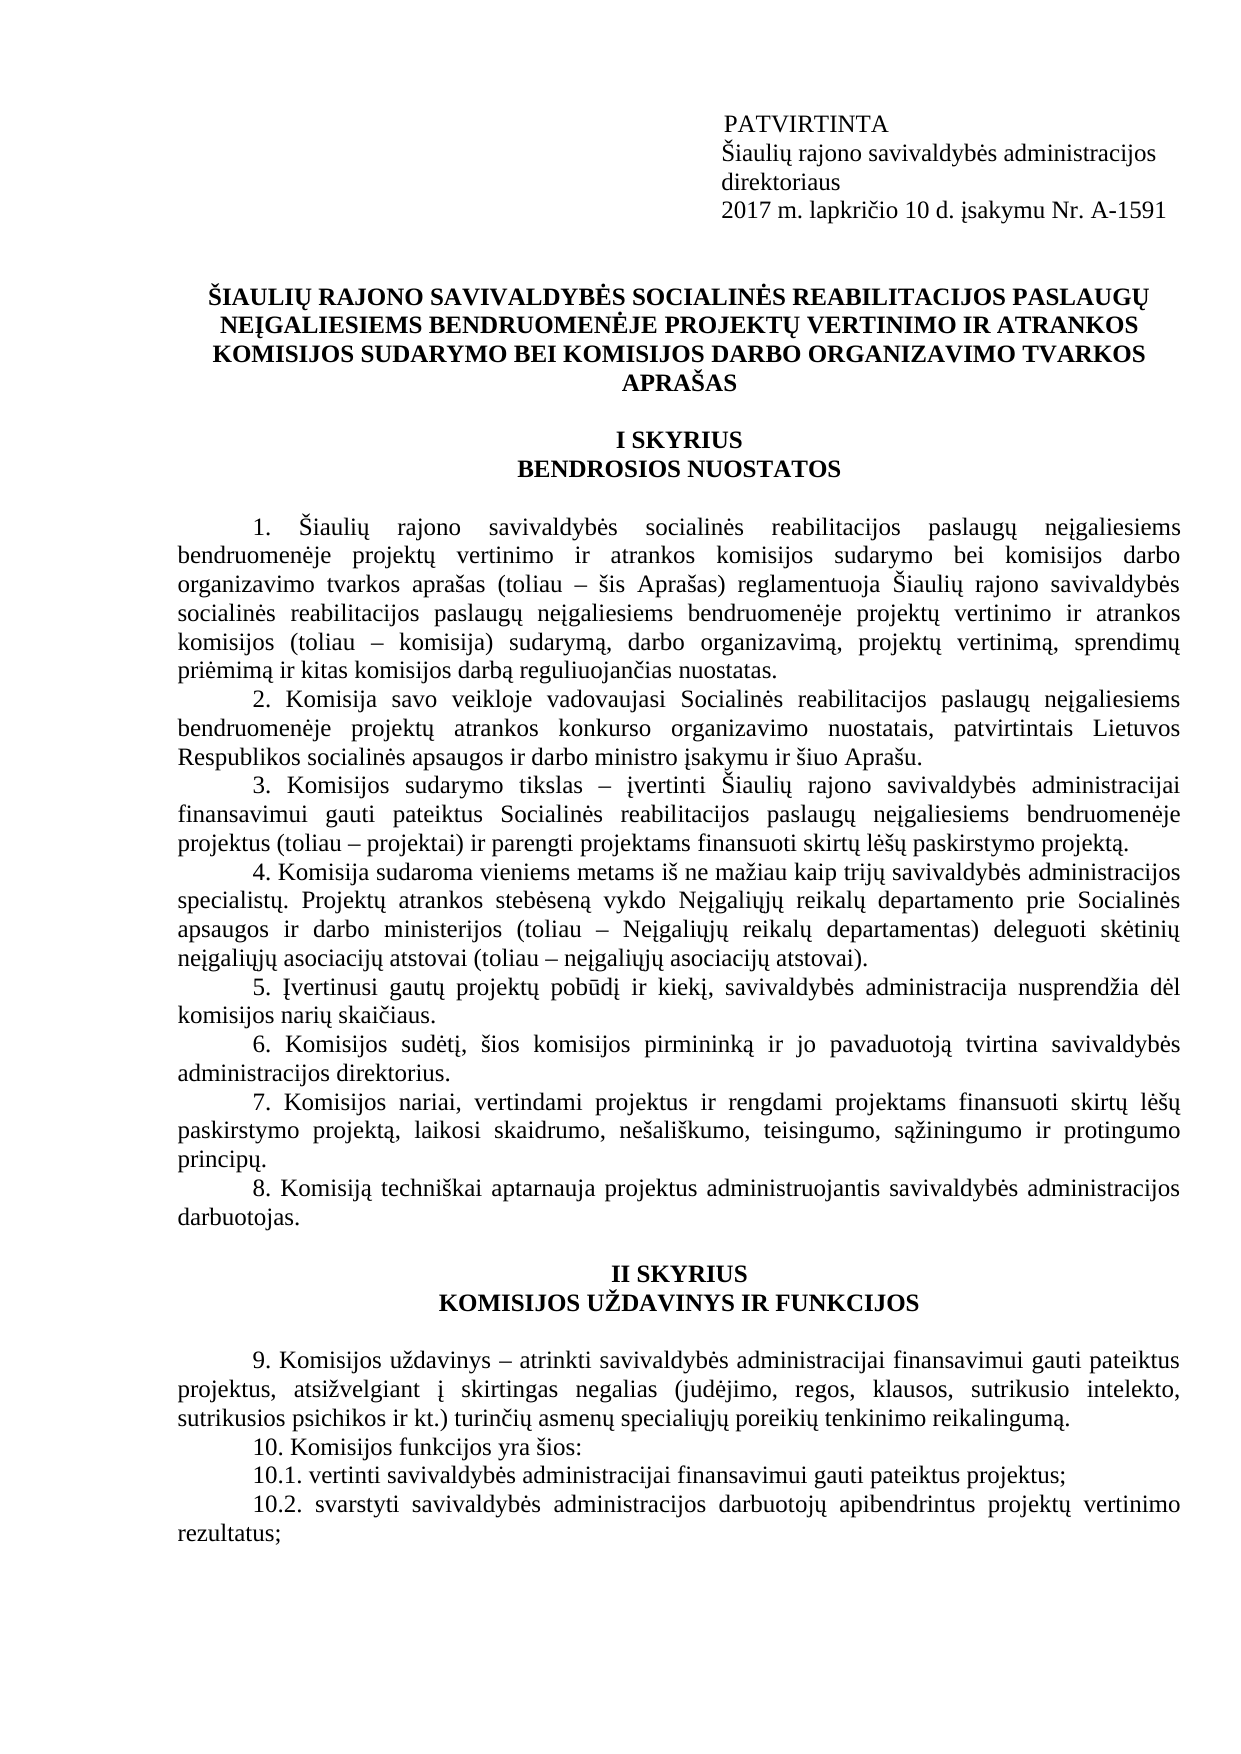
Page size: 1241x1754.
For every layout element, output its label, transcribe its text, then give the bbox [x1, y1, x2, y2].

text KOMISIJOS UŽDAVINYS IR FUNKCIJOS [177, 1288, 1181, 1317]
text 2. Komisija savo veikloje vadovaujasi Socialinės reabilitacijos paslaugų neįgaliesiems bendruomenėje projektų atrankos konkurso organizavimo nuostatais, patvirtintais Lietuvos Respublikos socialinės apsaugos ir darbo ministro įsakymu ir šiuo Aprašu. [177, 684, 1181, 770]
text 4. Komisija sudaroma vieniems metams iš ne mažiau kaip trijų savivaldybės administracijos specialistų. Projektų atrankos stebėseną vykdo Neįgaliųjų reikalų departamento prie Socialinės apsaugos ir darbo ministerijos (toliau – Neįgaliųjų reikalų departamentas) deleguoti skėtinių neįgaliųjų asociacijų atstovai (toliau – neįgaliųjų asociacijų atstovai). [177, 857, 1181, 972]
text I SKYRIUS [177, 425, 1181, 454]
text PATVIRTINTA [177, 109, 1181, 138]
text 9. Komisijos uždavinys – atrinkti savivaldybės administracijai finansavimui gauti pateiktus projektus, atsižvelgiant į skirtingas negalias (judėjimo, regos, klausos, sutrikusio intelekto, sutrikusios psichikos ir kt.) turinčių asmenų specialiųjų poreikių tenkinimo reikalingumą. [177, 1345, 1181, 1432]
text II SKYRIUS [177, 1259, 1181, 1288]
text 8. Komisiją techniškai aptarnauja projektus administruojantis savivaldybės administracijos darbuotojas. [177, 1173, 1181, 1230]
text Šiaulių rajono savivaldybės administracijos direktoriaus [721, 138, 1181, 195]
text 10.1. vertinti savivaldybės administracijai finansavimui gauti pateiktus projektus; [190, 1460, 1181, 1489]
text 10. Komisijos funkcijos yra šios: [177, 1432, 1181, 1460]
text 1. Šiaulių rajono savivaldybės socialinės reabilitacijos paslaugų neįgaliesiems bendruomenėje projektų vertinimo ir atrankos komisijos sudarymo bei komisijos darbo organizavimo tvarkos aprašas (toliau – šis Aprašas) reglamentuoja Šiaulių rajono savivaldybės socialinės reabilitacijos paslaugų neįgaliesiems bendruomenėje projektų vertinimo ir atrankos komisijos (toliau – komisija) sudarymą, darbo organizavimą, projektų vertinimą, sprendimų priėmimą ir kitas komisijos darbą reguliuojančias nuostatas. [177, 512, 1181, 684]
text 3. Komisijos sudarymo tikslas – įvertinti Šiaulių rajono savivaldybės administracijai finansavimui gauti pateiktus Socialinės reabilitacijos paslaugų neįgaliesiems bendruomenėje projektus (toliau – projektai) ir parengti projektams finansuoti skirtų lėšų paskirstymo projektą. [177, 770, 1181, 857]
text 5. Įvertinusi gautų projektų pobūdį ir kiekį, savivaldybės administracija nusprendžia dėl komisijos narių skaičiaus. [177, 972, 1181, 1029]
text ŠIAULIŲ RAJONO SAVIVALDYBĖS SOCIALINĖS REABILITACIJOS PASLAUGŲ NEĮGALIESIEMS BENDRUOMENĖJE Projektų vertinimo ir atrankos komisijos sudarymo BEI KOMISIJOS DARBO ORGANIZAVIMO TVARKOS APRAŠAS [177, 282, 1181, 397]
text 7. Komisijos nariai, vertindami projektus ir rengdami projektams finansuoti skirtų lėšų paskirstymo projektą, laikosi skaidrumo, nešališkumo, teisingumo, sąžiningumo ir protingumo principų. [177, 1087, 1181, 1173]
text 6. Komisijos sudėtį, šios komisijos pirmininką ir jo pavaduotoją tvirtina savivaldybės administracijos direktorius. [177, 1029, 1181, 1087]
text BENDROSIOS NUOSTATOS [177, 454, 1181, 483]
text 2017 m. lapkričio 10 d. įsakymu Nr. A-1591 [721, 195, 1181, 224]
text 10.2. svarstyti savivaldybės administracijos darbuotojų apibendrintus projektų vertinimo rezultatus; [177, 1489, 1181, 1547]
